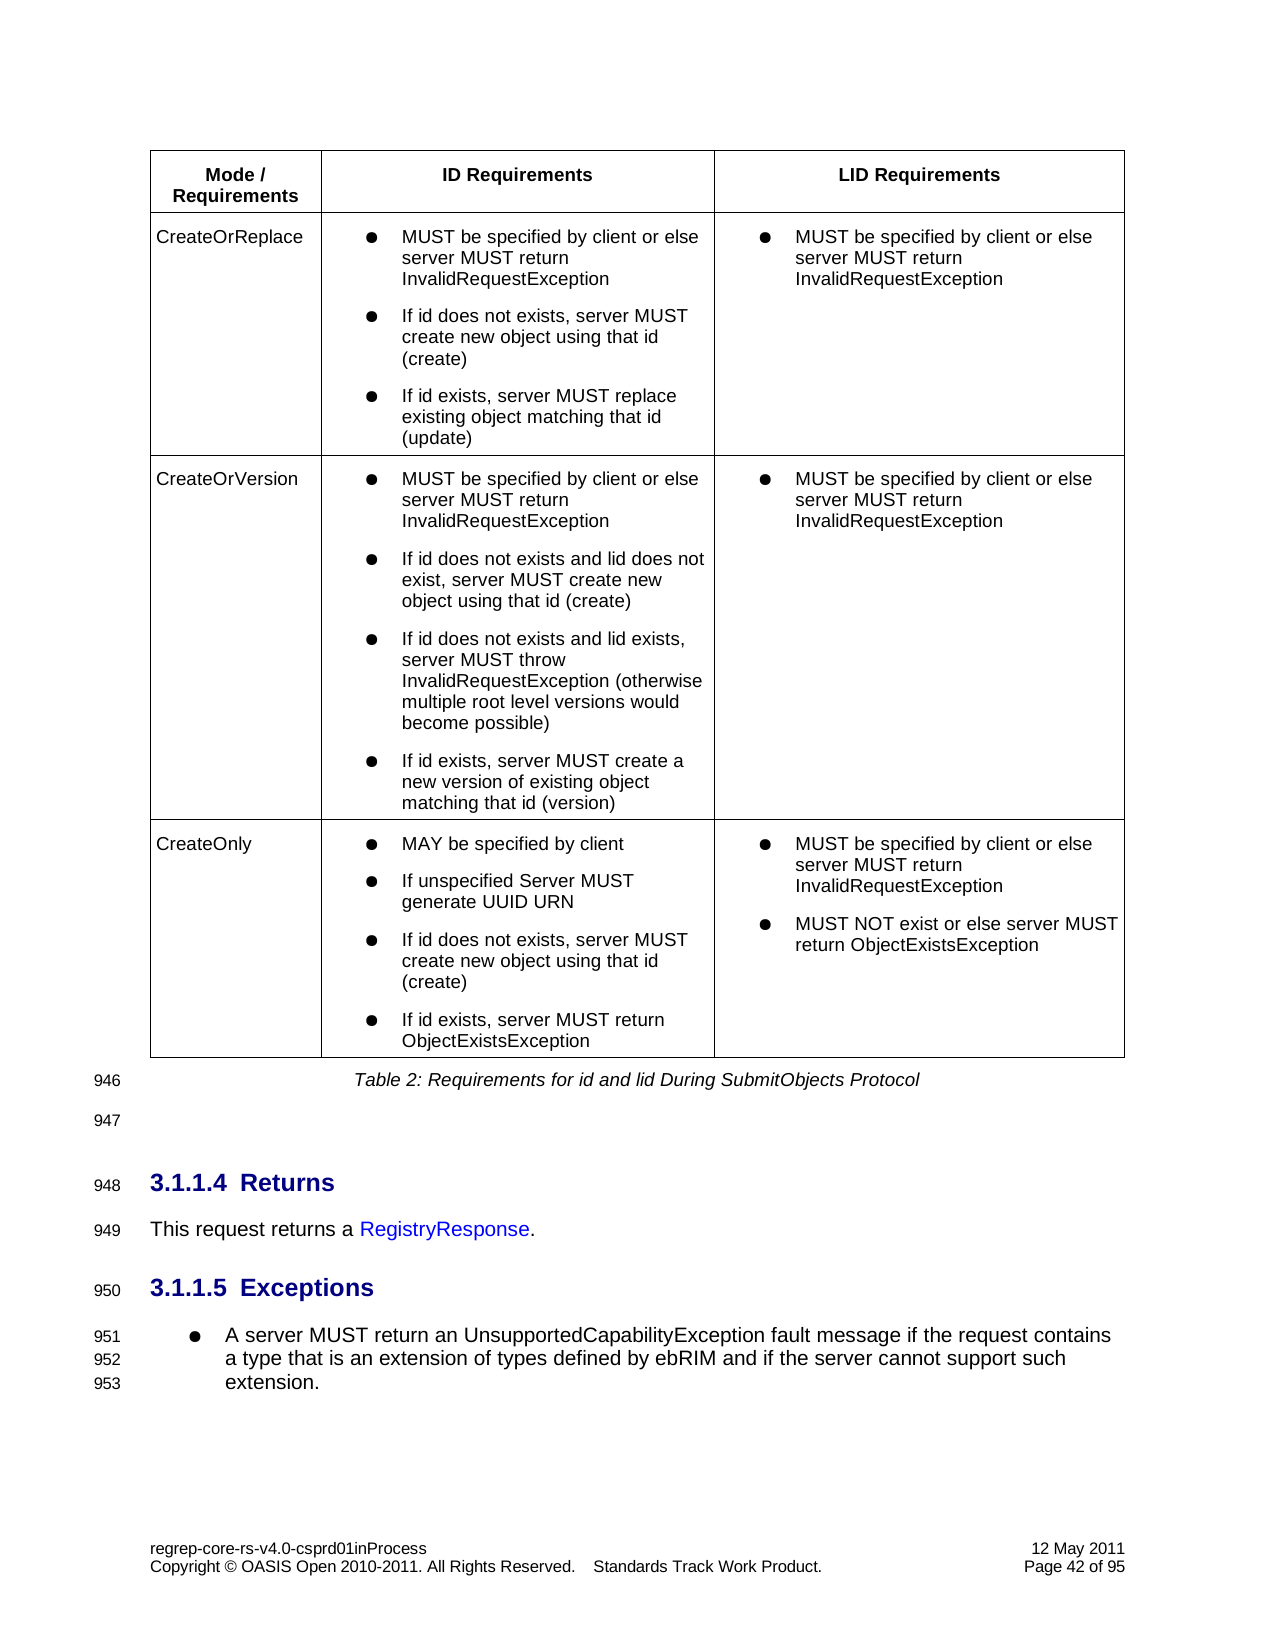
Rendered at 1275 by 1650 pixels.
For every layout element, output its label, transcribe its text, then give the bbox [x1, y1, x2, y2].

table_cell MUST be specified by client or else server MUST return InvalidRequestException [715, 213, 1124, 455]
table_cell CreateOnly [151, 820, 321, 1057]
table_cell MUST be specified by client or else server MUST return InvalidRequestException If id does not exists, server MUST create new object using that id (create) If id exists, server MUST replace existing object matching that id (update) [322, 213, 714, 455]
table_header Mode / Requirements [151, 151, 321, 212]
table_cell MUST be specified by client or else server MUST return InvalidRequestException [715, 456, 1124, 819]
text Table 2: Requirements for id and lid During SubmitObjects Protocol [150, 1070, 1125, 1091]
table_cell MUST be specified by client or else server MUST return InvalidRequestException If id does not exists and lid does not exist, server MUST create new object using that id (create) If id does not exists and lid exists, server MUST throw InvalidRequestException (otherwise multiple root level versions would become possible) If id exists, server MUST create a new version of existing object matching that id (version) [322, 456, 714, 819]
table_header ID Requirements [322, 151, 714, 212]
subtitle Returns [150, 1169, 1125, 1197]
list A server MUST return an UnsupportedCapabilityException fault message if the request contains a type that is an extension of types defined by ebRIM and if the server cannot support such extension. [187, 1323, 1125, 1394]
subtitle Exceptions [150, 1274, 1125, 1302]
table_cell MUST be specified by client or else server MUST return InvalidRequestException MUST NOT exist or else server MUST return ObjectExistsException [715, 820, 1124, 1057]
table_cell CreateOrVersion [151, 456, 321, 819]
table_header LID Requirements [715, 151, 1124, 212]
table_cell CreateOrReplace [151, 213, 321, 455]
table_cell MAY be specified by client If unspecified Server MUST generate UUID URN If id does not exists, server MUST create new object using that id (create) If id exists, server MUST return ObjectExistsException [322, 820, 714, 1057]
text This request returns a RegistryResponse. [150, 1217, 1125, 1241]
